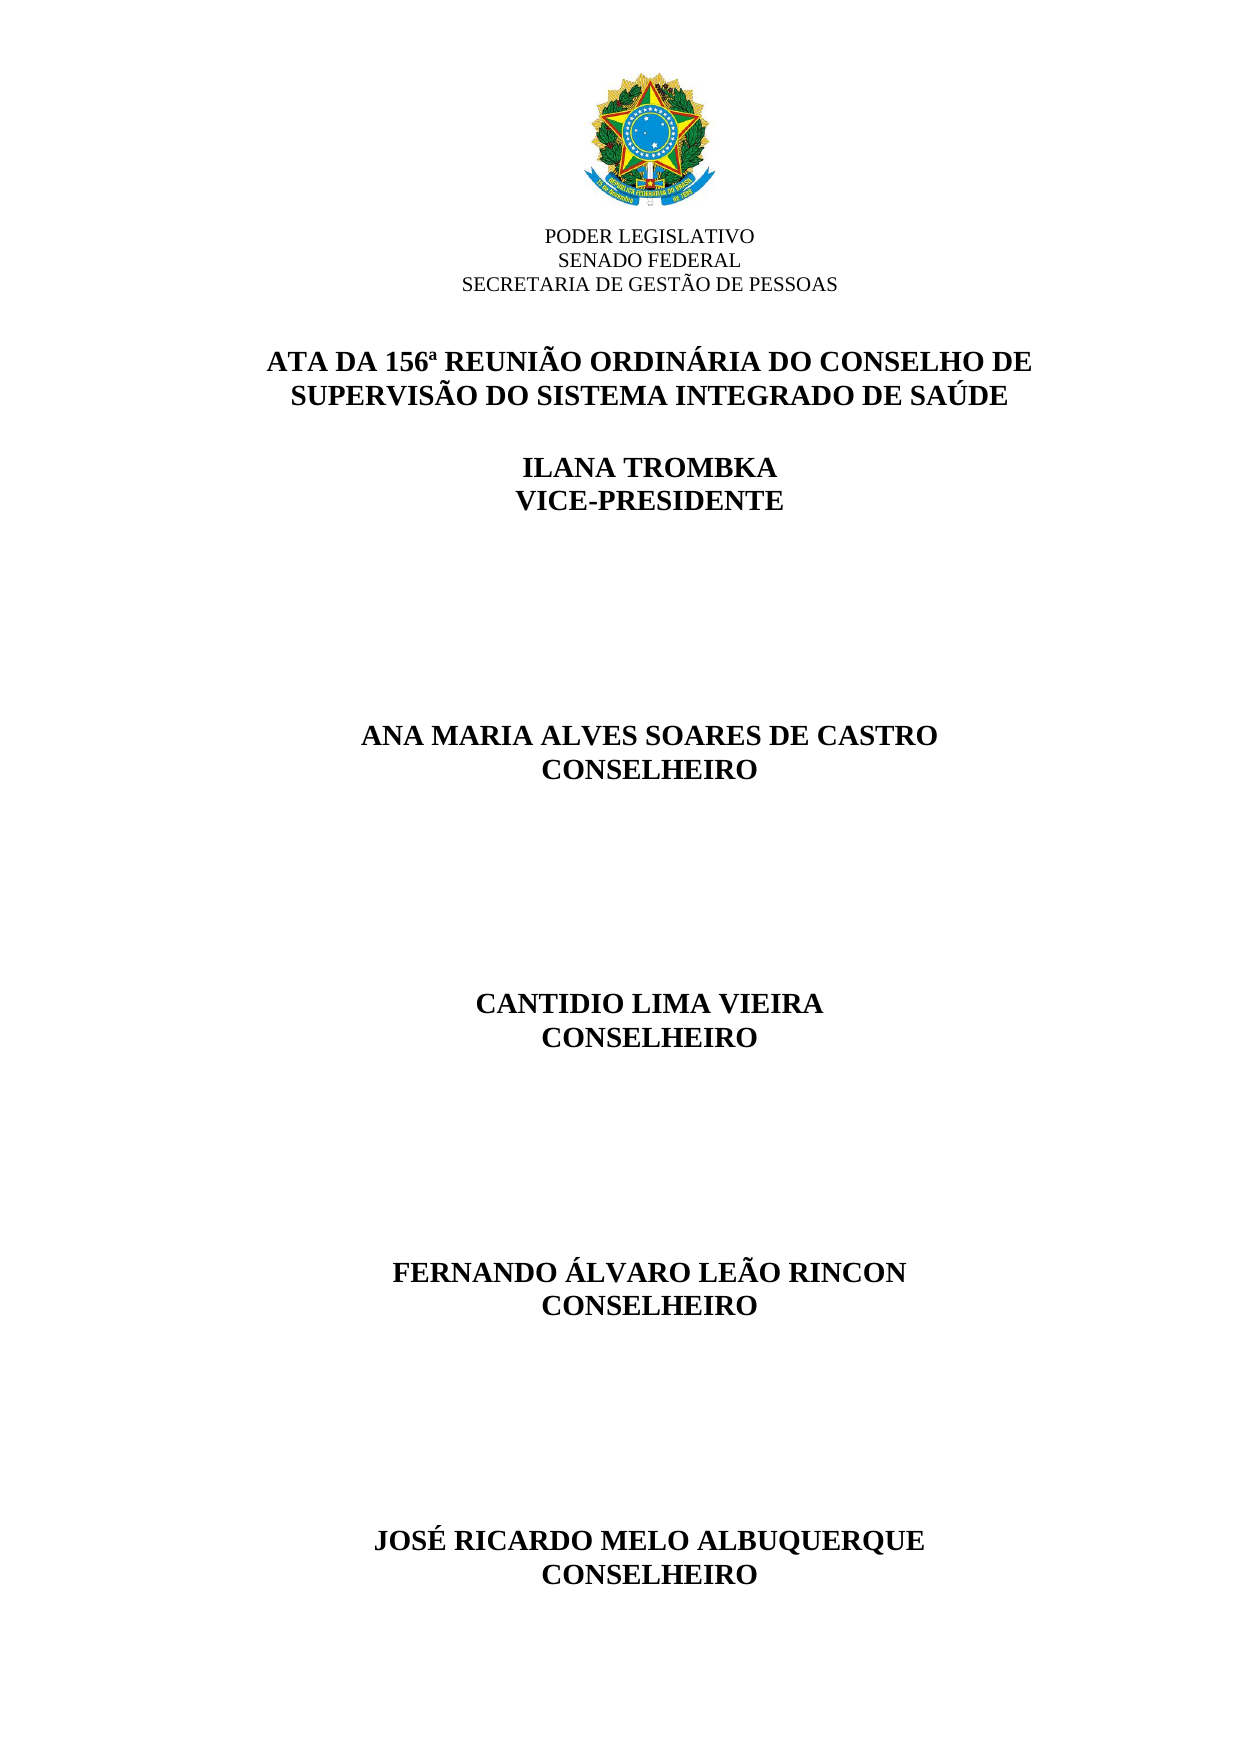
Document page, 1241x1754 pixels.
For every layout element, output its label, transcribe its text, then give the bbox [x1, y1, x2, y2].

text FERNANDO ÁLVARO LEÃO RINCON [177, 1255, 1122, 1288]
text VICE-PRESIDENTE [177, 483, 1122, 517]
text CONSELHEIRO [177, 1020, 1122, 1054]
text CANTIDIO LIMA VIEIRA [177, 987, 1122, 1020]
text ANA MARIA ALVES SOARES DE CASTRO [177, 718, 1122, 752]
text CONSELHEIRO [177, 752, 1122, 785]
text JOSÉ RICARDO MELO ALBUQUERQUE [177, 1523, 1122, 1557]
text ILANA TROMBKA [177, 450, 1122, 483]
text CONSELHEIRO [177, 1288, 1122, 1322]
text CONSELHEIRO [177, 1557, 1122, 1590]
